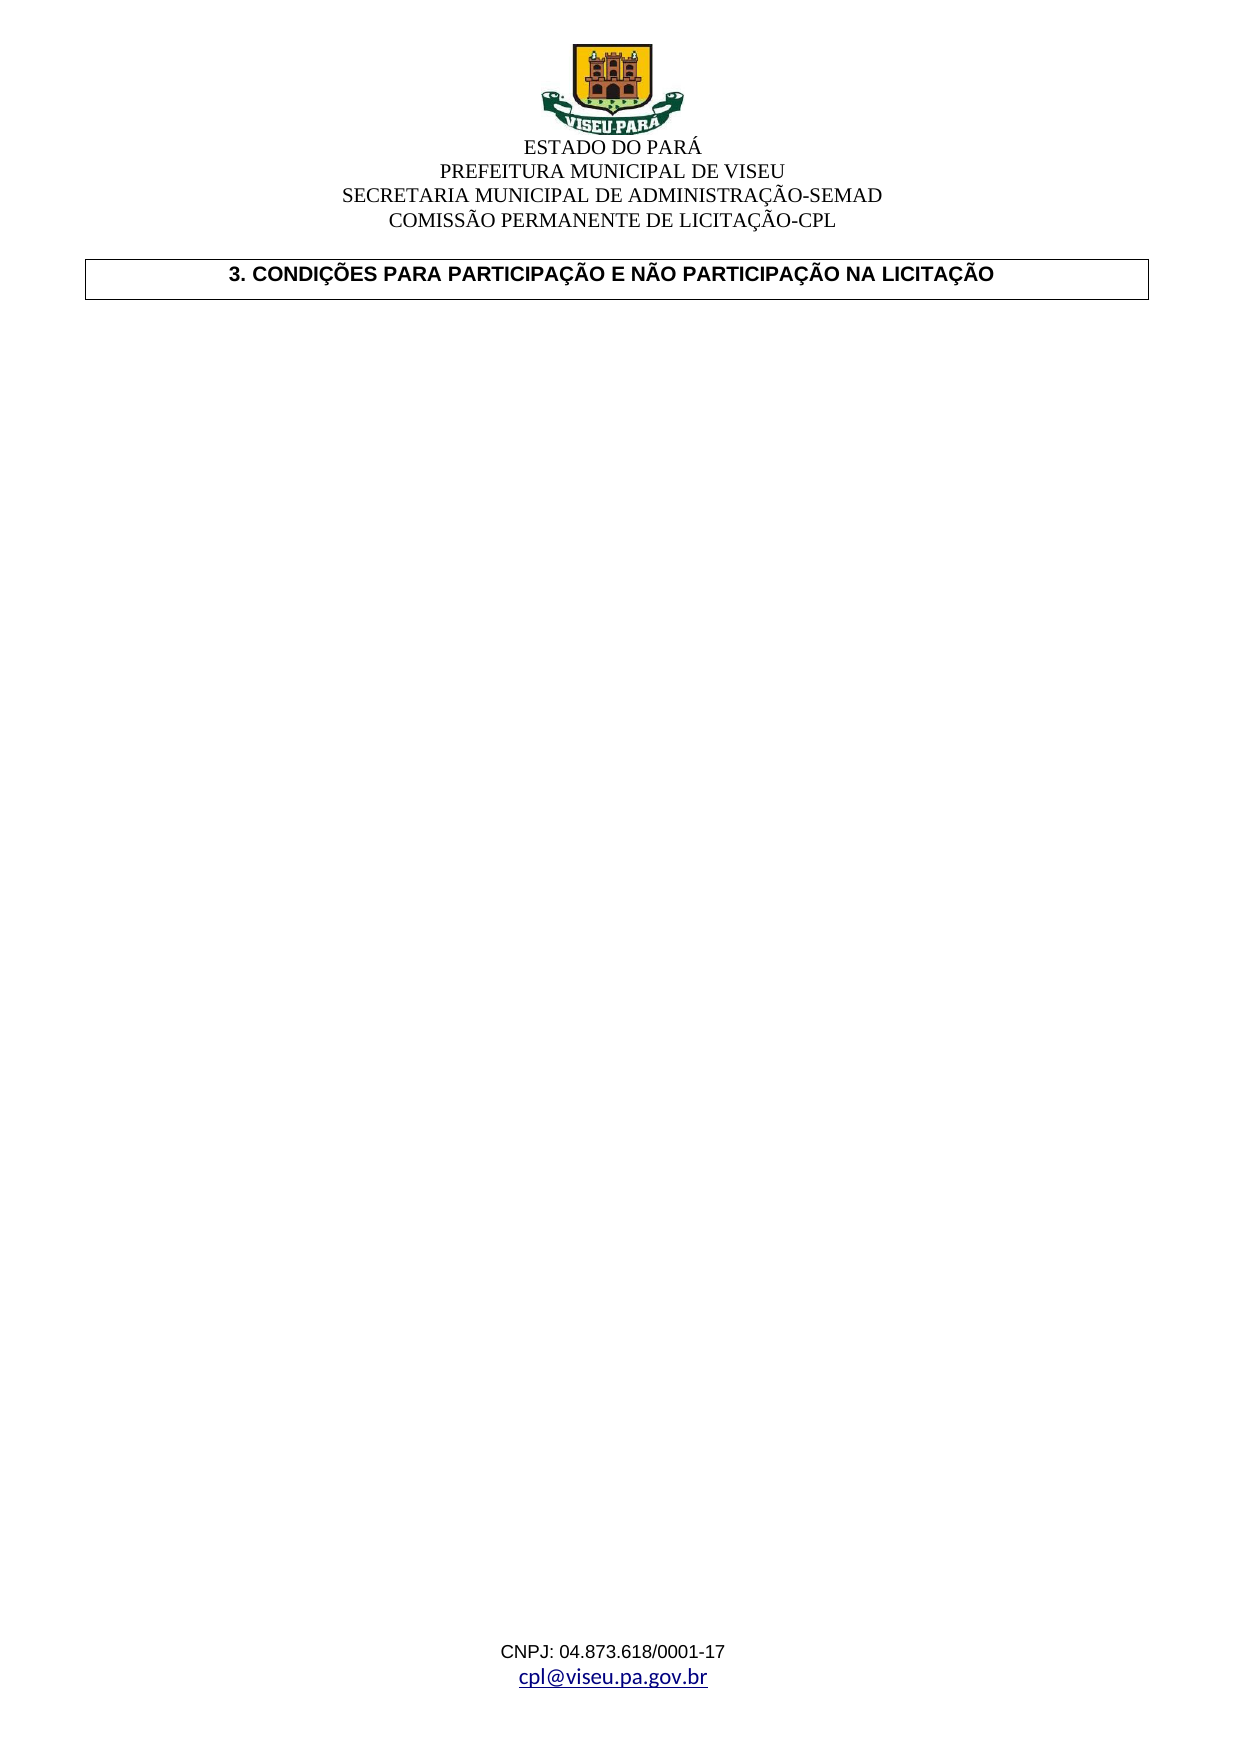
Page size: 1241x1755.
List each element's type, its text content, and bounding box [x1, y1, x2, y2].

text 3. CONDIÇÕES PARA PARTICIPAÇÃO E NÃO PARTICIPAÇÃO NA LICITAÇÃO [229, 262, 1148, 286]
